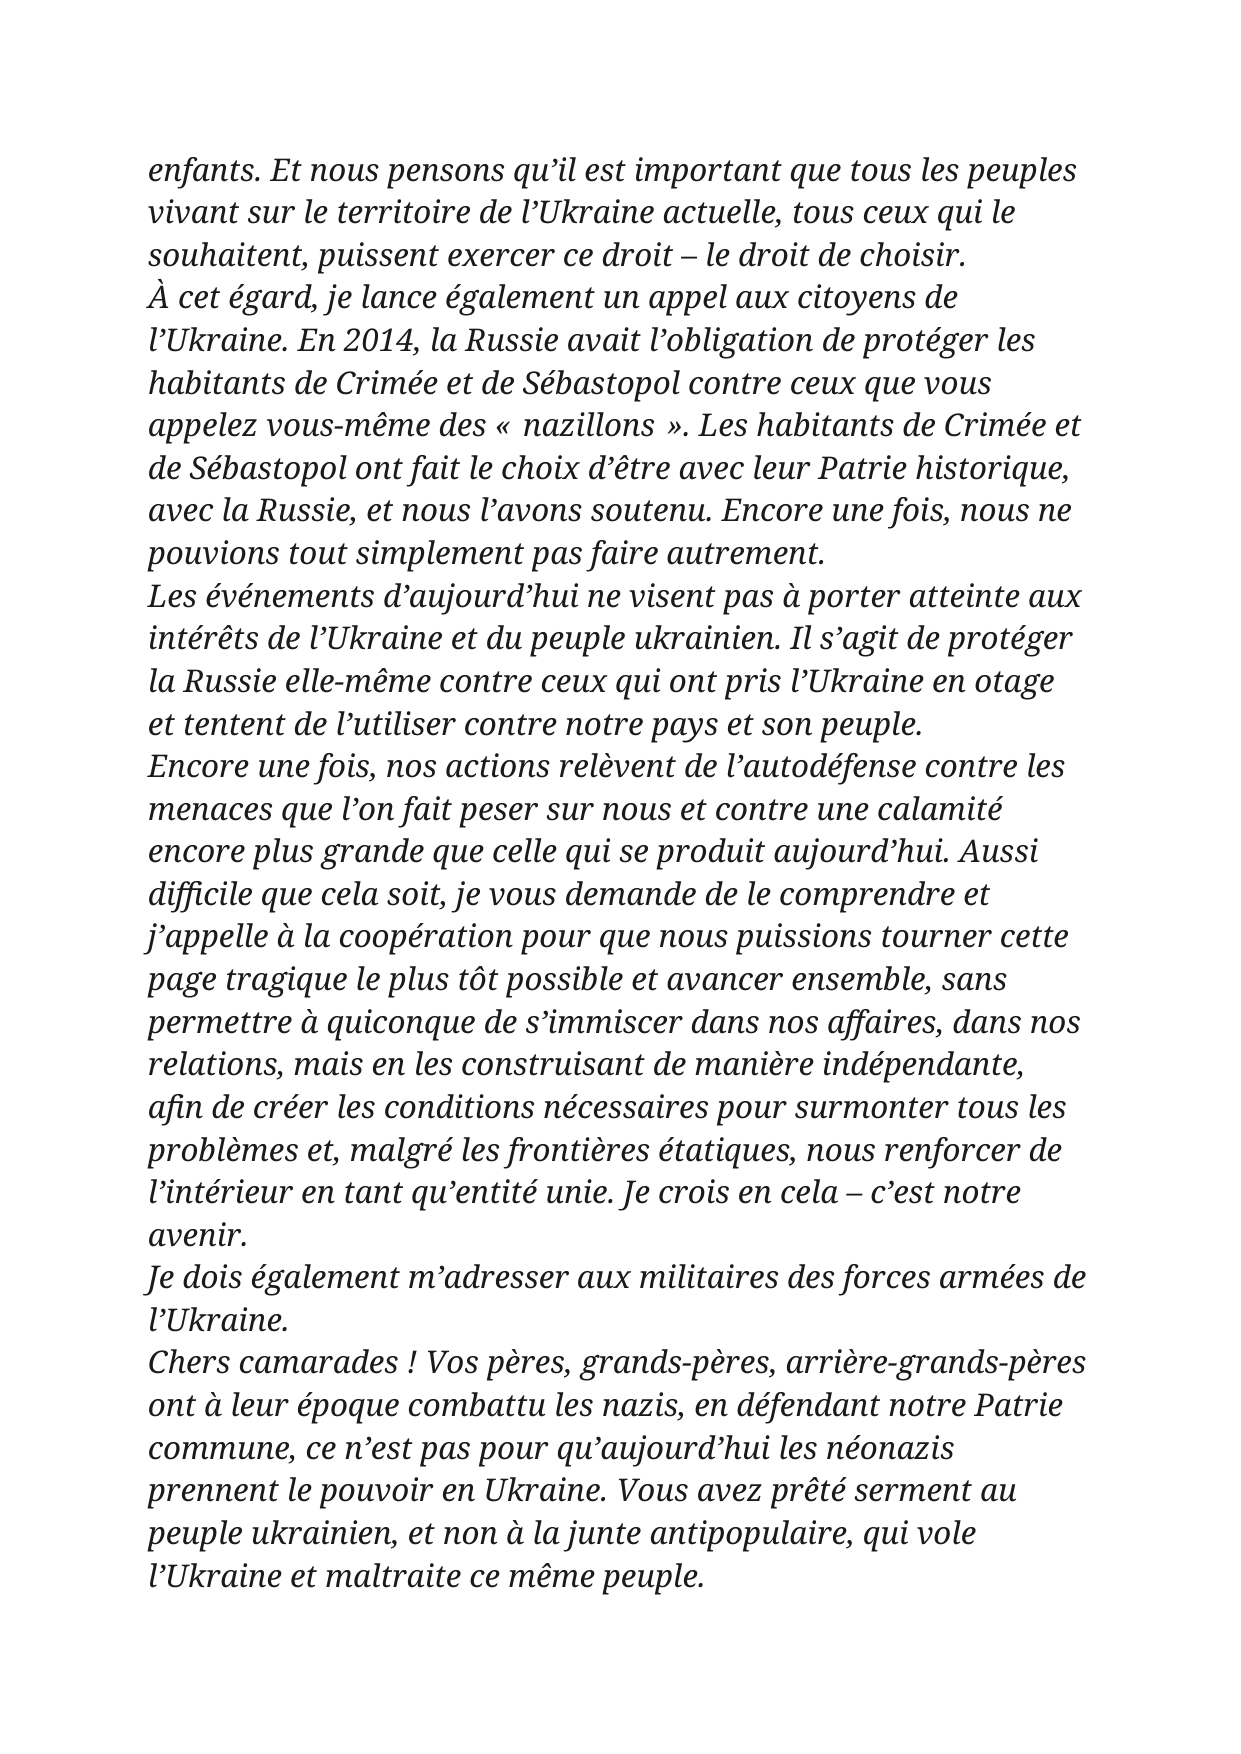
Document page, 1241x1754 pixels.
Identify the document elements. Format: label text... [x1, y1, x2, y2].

text Je dois également m’adresser aux militaires des forces armées de l’Ukraine. [148, 1255, 1093, 1341]
text Chers camarades ! Vos pères, grands-pères, arrière-grands-pères ont à leur époque combattu les nazis, en défendant notre Patrie commune, ce n’est pas pour qu’aujourd’hui les néonazis prennent le pouvoir en Ukraine. Vous avez prêté serment au peuple ukrainien, et non à la junte antipopulaire, qui vole l’Ukraine et maltraite ce même peuple. [148, 1341, 1093, 1596]
text Les événements d’aujourd’hui ne visent pas à porter atteinte aux intérêts de l’Ukraine et du peuple ukrainien. Il s’agit de protéger la Russie elle-même contre ceux qui ont pris l’Ukraine en otage et tentent de l’utiliser contre notre pays et son peuple. [148, 574, 1093, 744]
text enfants. Et nous pensons qu’il est important que tous les peuples vivant sur le territoire de l’Ukraine actuelle, tous ceux qui le souhaitent, puissent exercer ce droit – le droit de choisir. [148, 148, 1093, 275]
text Encore une fois, nos actions relèvent de l’autodéfense contre les menaces que l’on fait peser sur nous et contre une calamité encore plus grande que celle qui se produit aujourd’hui. Aussi difficile que cela soit, je vous demande de le comprendre et j’appelle à la coopération pour que nous puissions tourner cette page tragique le plus tôt possible et avancer ensemble, sans permettre à quiconque de s’immiscer dans nos affaires, dans nos relations, mais en les construisant de manière indépendante, afin de créer les conditions nécessaires pour surmonter tous les problèmes et, malgré les frontières étatiques, nous renforcer de l’intérieur en tant qu’entité unie. Je crois en cela – c’est notre avenir. [148, 744, 1093, 1255]
text À cet égard, je lance également un appel aux citoyens de l’Ukraine. En 2014, la Russie avait l’obligation de protéger les habitants de Crimée et de Sébastopol contre ceux que vous appelez vous-même des « nazillons ». Les habitants de Crimée et de Sébastopol ont fait le choix d’être avec leur Patrie historique, avec la Russie, et nous l’avons soutenu. Encore une fois, nous ne pouvions tout simplement pas faire autrement. [148, 275, 1093, 574]
